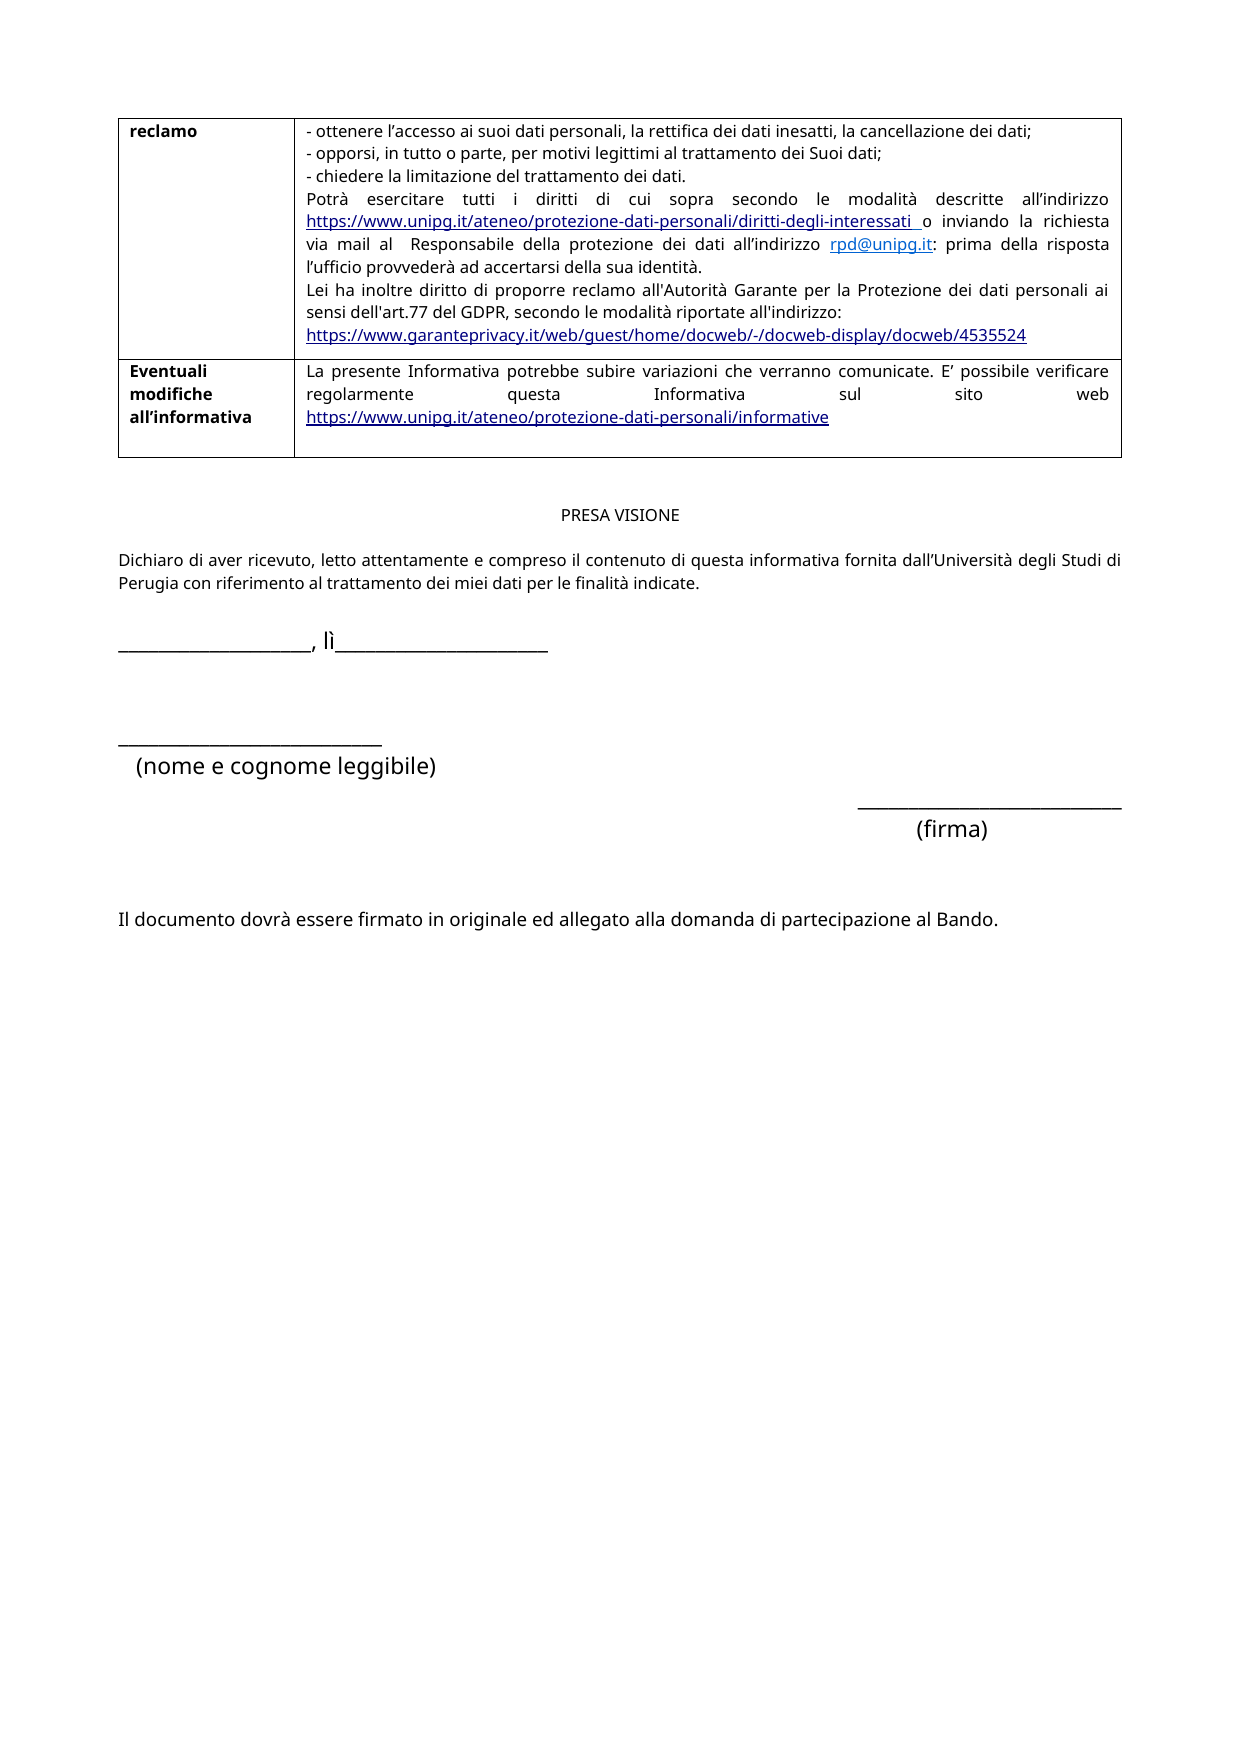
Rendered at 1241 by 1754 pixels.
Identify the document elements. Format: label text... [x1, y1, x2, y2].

table_cell - ottenere l’accesso ai suoi dati personali, la rettifica dei dati inesatti, la cancellazione dei dati; - opporsi, in tutto o parte, per motivi legittimi al trattamento dei Suoi dati; - chiedere la limitazione del trattamento dei dati. Potrà esercitare tutti i diritti di cui sopra secondo le modalità descritte all’indirizzo https://www.unipg.it/ateneo/protezione-dati-personali/diritti-degli-interessati o inviando la richiesta via mail al Responsabile della protezione dei dati all’indirizzo rpd@unipg.it: prima della risposta l’ufficio provvederà ad accertarsi della sua identità. Lei ha inoltre diritto di proporre reclamo all'Autorità Garante per la Protezione dei dati personali ai sensi dell'art.77 del GDPR, secondo le modalità riportate all'indirizzo: https://www.garanteprivacy.it/web/guest/home/docweb/-/docweb-display/docweb/4535524 [295, 119, 1121, 359]
text __________________________ [118, 781, 1122, 813]
text (firma) [708, 813, 1122, 844]
table_cell Eventuali modifiche all’informativa [119, 360, 294, 457]
text Dichiaro di aver ricevuto, letto attentamente e compreso il contenuto di questa informativa fornita dall’Università degli Studi di Perugia con riferimento al trattamento dei miei dati per le finalità indicate. [118, 548, 1122, 594]
table_cell reclamo [119, 119, 294, 359]
text ___________________, lì_____________________ [118, 625, 1122, 656]
table_cell La presente Informativa potrebbe subire variazioni che verranno comunicate. E’ possibile verificare regolarmente questa Informativa sul sito web https://www.unipg.it/ateneo/protezione-dati-personali/informative [295, 360, 1121, 457]
text Il documento dovrà essere firmato in originale ed allegato alla domanda di partecipazione al Bando. [118, 906, 1122, 932]
text PRESA VISIONE [118, 503, 1122, 526]
text (nome e cognome leggibile) [118, 750, 1122, 781]
text __________________________ [118, 719, 1122, 750]
